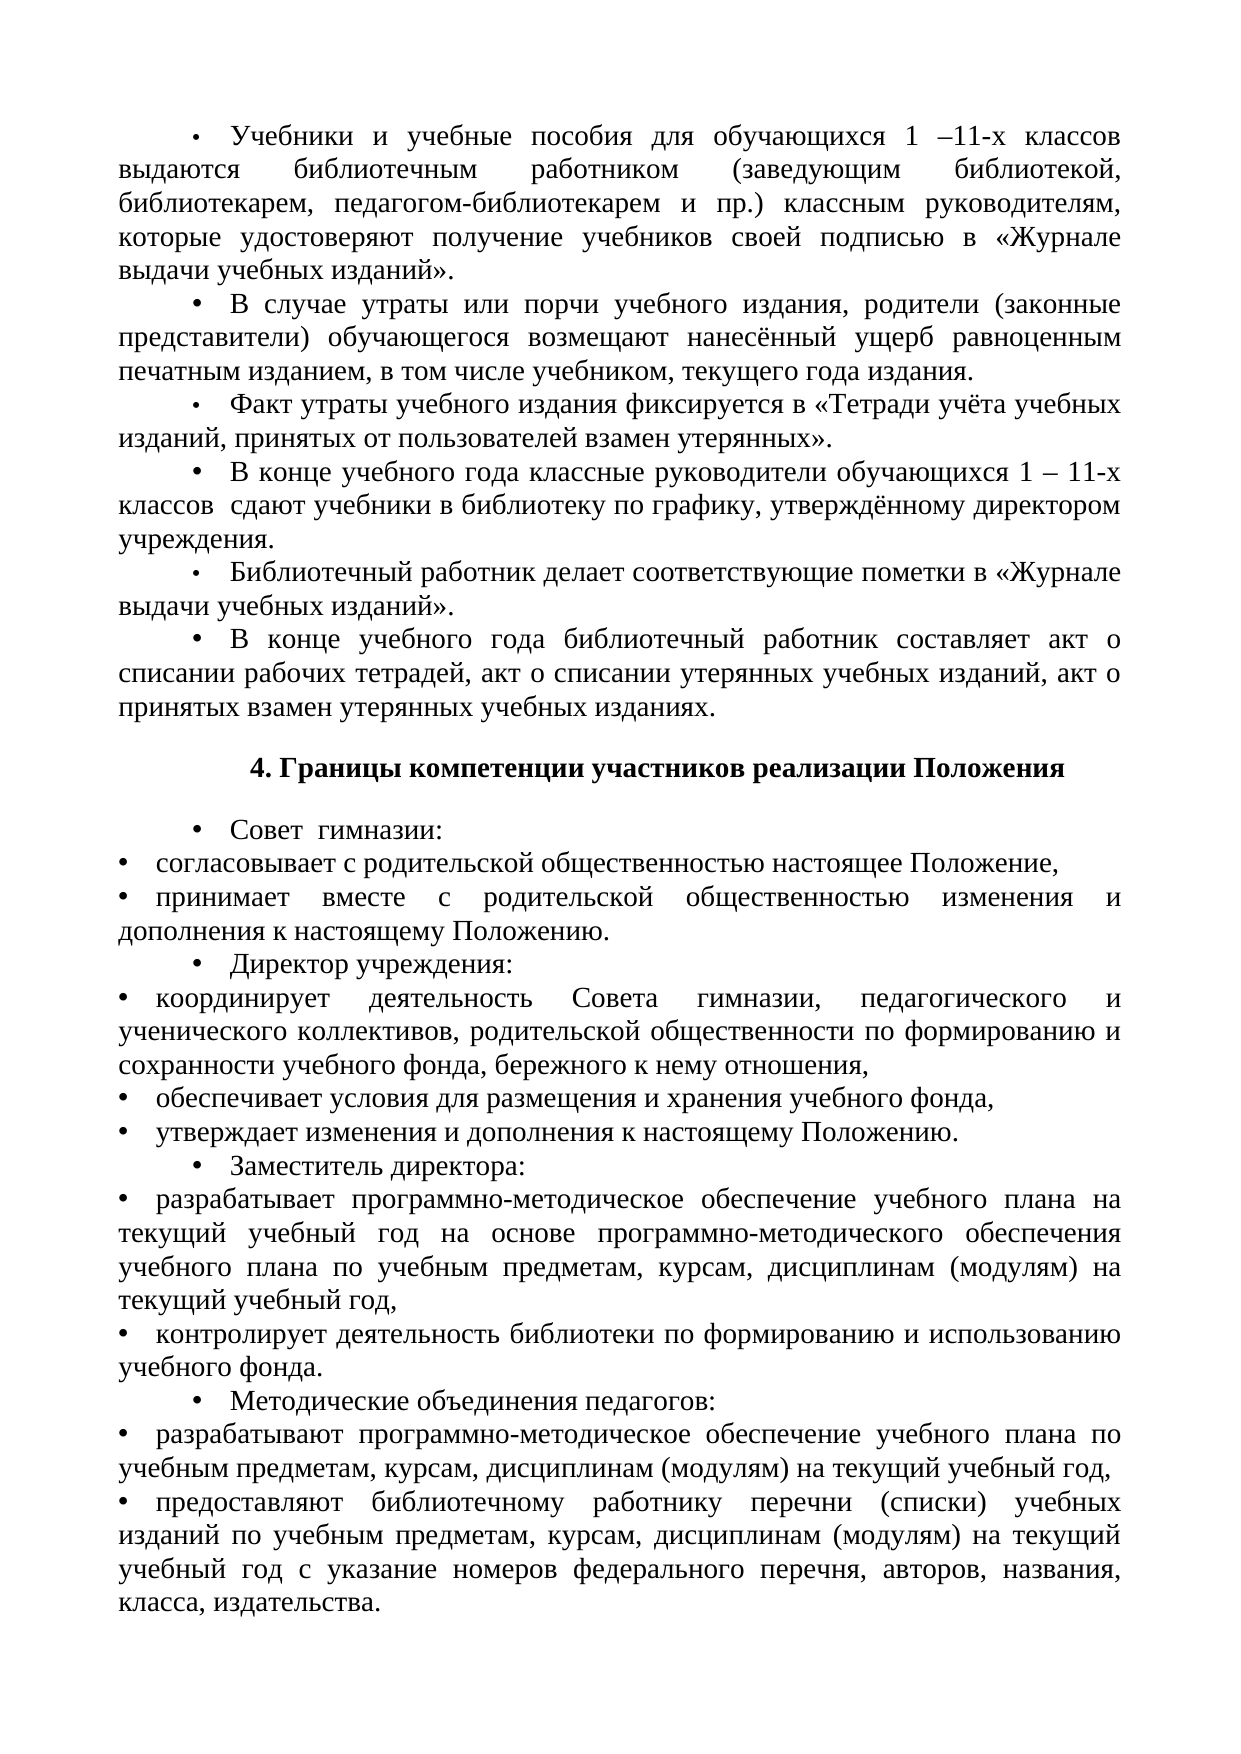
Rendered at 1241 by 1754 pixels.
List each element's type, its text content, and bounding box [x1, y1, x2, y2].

list Методические объединения педагогов: [81, 1383, 1122, 1417]
list Директор учреждения: [81, 946, 1122, 980]
list Факт утраты учебного издания фиксируется в «Тетради учёта учебных изданий, принятых от пользователей взамен утерянных». [81, 387, 1122, 454]
list координирует деятельность Совета гимназии, педагогического и ученического коллективов, родительской общественности по формированию и сохранности учебного фонда, бережного к нему отношения, [81, 980, 1122, 1081]
list В конце учебного года библиотечный работник составляет акт о списании рабочих тетрадей, акт о списании утерянных учебных изданий, акт о принятых взамен утерянных учебных изданиях. [81, 621, 1122, 722]
list Заместитель директора: [81, 1148, 1122, 1182]
list обеспечивает условия для размещения и хранения учебного фонда, [81, 1081, 1122, 1114]
list принимает вместе с родительской общественностью изменения и дополнения к настоящему Положению. [81, 879, 1122, 946]
list согласовывает с родительской общественностью настоящее Положение, [81, 845, 1122, 879]
list разрабатывают программно-методическое обеспечение учебного плана по учебным предметам, курсам, дисциплинам (модулям) на текущий учебный год, [81, 1417, 1122, 1484]
list В случае утраты или порчи учебного издания, родители (законные представители) обучающегося возмещают нанесённый ущерб равноценным печатным изданием, в том числе учебником, текущего года издания. [81, 286, 1122, 387]
list Учебники и учебные пособия для обучающихся 1 –11-х классов выдаются библиотечным работником (заведующим библиотекой, библиотекарем, педагогом-библиотекарем и пр.) классным руководителям, которые удостоверяют получение учебников своей подписью в «Журнале выдачи учебных изданий». [81, 118, 1122, 286]
list утверждает изменения и дополнения к настоящему Положению. [81, 1114, 1122, 1148]
list Библиотечный работник делает соответствующие пометки в «Журнале выдачи учебных изданий». [81, 554, 1122, 621]
list Совет гимназии: [81, 812, 1122, 845]
list разрабатывает программно-методическое обеспечение учебного плана на текущий учебный год на основе программно-методического обеспечения учебного плана по учебным предметам, курсам, дисциплинам (модулям) на текущий учебный год, [81, 1182, 1122, 1316]
list контролирует деятельность библиотеки по формированию и использованию учебного фонда. [81, 1316, 1122, 1383]
list В конце учебного года классные руководители обучающихся 1 – 11-х классов сдают учебники в библиотеку по графику, утверждённому директором учреждения. [81, 454, 1122, 554]
list предоставляют библиотечному работнику перечни (списки) учебных изданий по учебным предметам, курсам, дисциплинам (модулям) на текущий учебный год с указание номеров федерального перечня, авторов, названия, класса, издательства. [81, 1484, 1122, 1618]
text 4. Границы компетенции участников реализации Положения [193, 750, 1122, 784]
